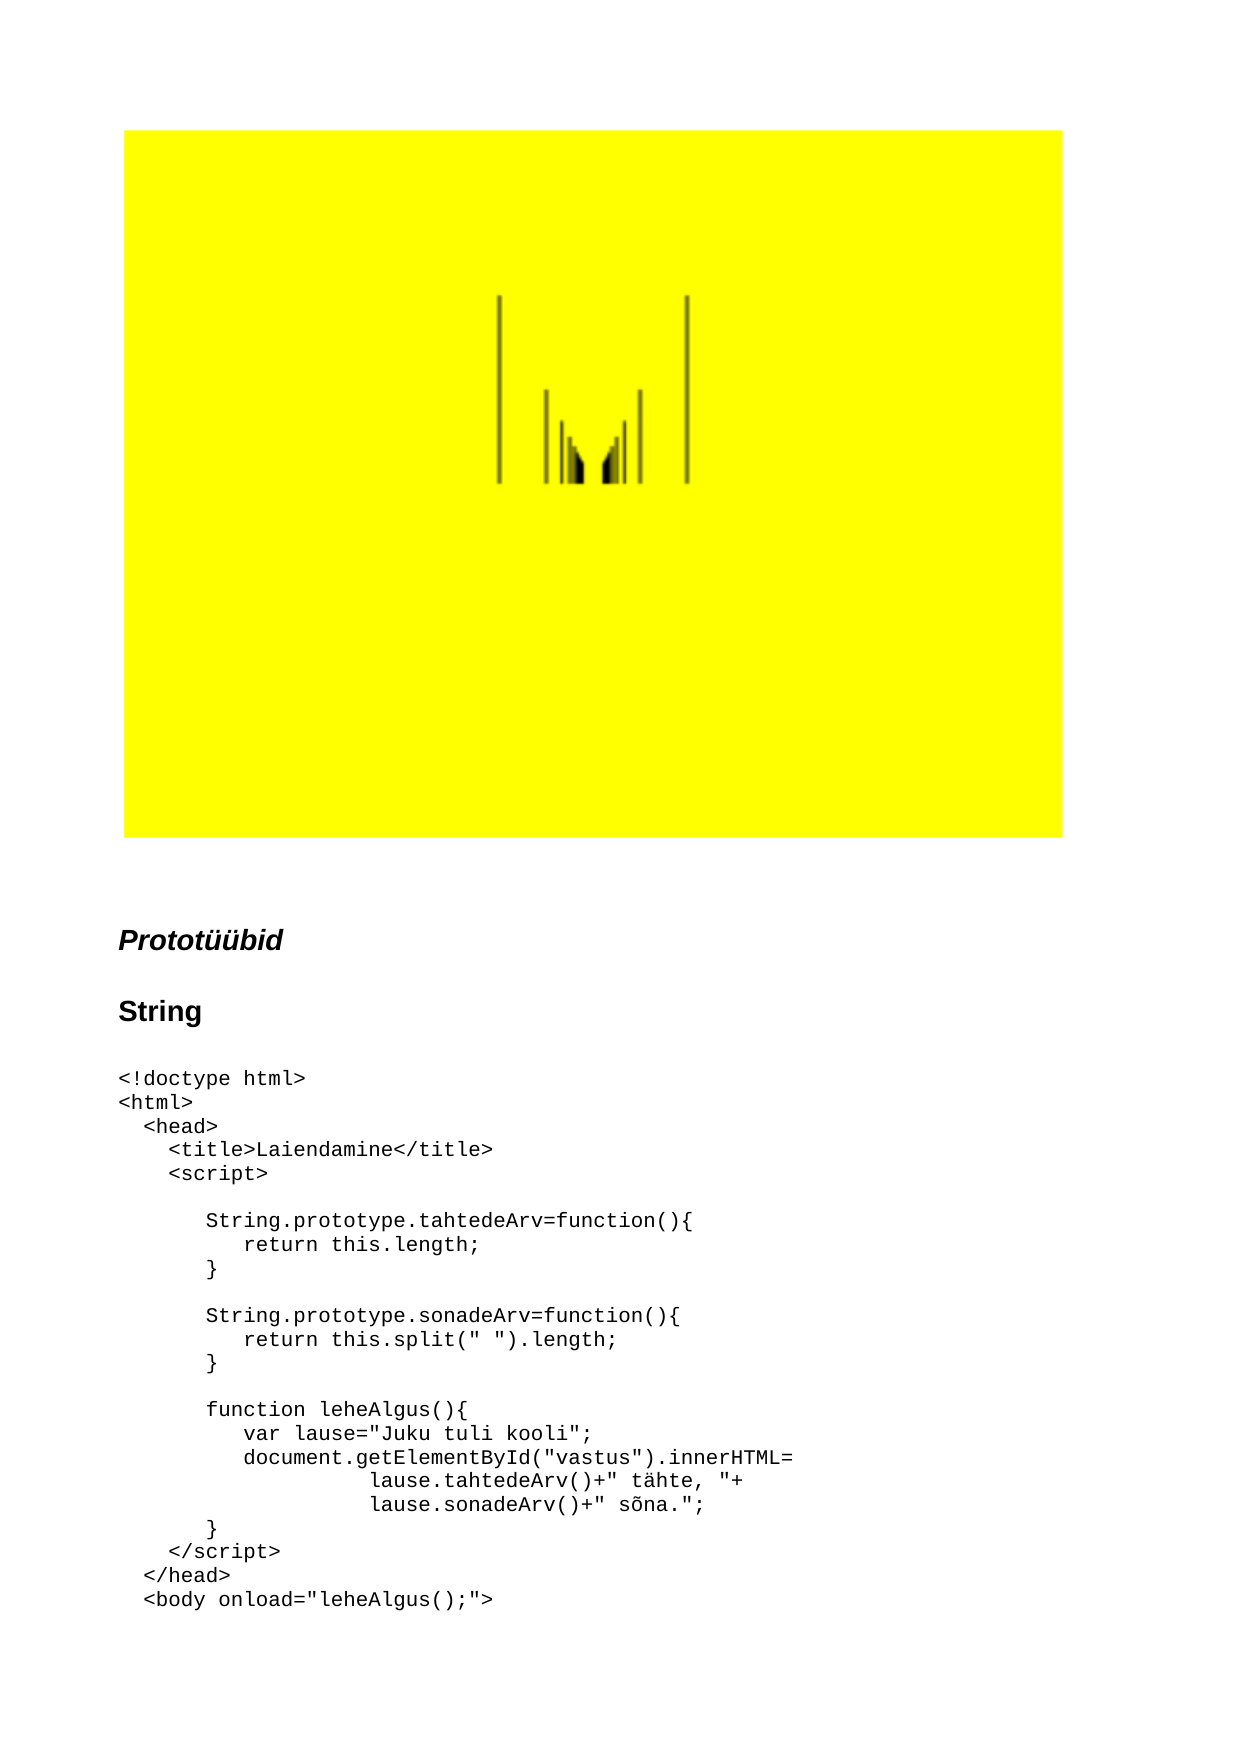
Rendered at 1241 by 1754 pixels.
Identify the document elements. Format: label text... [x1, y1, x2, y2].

text } [118, 1352, 1122, 1376]
text <head> [118, 1116, 1122, 1139]
text return this.length; [118, 1234, 1122, 1258]
text return this.split(" ").length; [118, 1328, 1122, 1352]
text String.prototype.tahtedeArv=function(){ [118, 1210, 1122, 1234]
text <html> [118, 1092, 1122, 1116]
text String.prototype.sonadeArv=function(){ [118, 1305, 1122, 1328]
text <!doctype html> [118, 1068, 1122, 1092]
text </head> [118, 1565, 1122, 1589]
text lause.sonadeArv()+" sõna."; [118, 1494, 1122, 1518]
text function leheAlgus(){ [118, 1399, 1122, 1423]
text <script> [118, 1163, 1122, 1187]
text } [118, 1258, 1122, 1281]
text document.getElementById("vastus").innerHTML= [118, 1447, 1122, 1470]
text <title>Laiendamine</title> [118, 1139, 1122, 1163]
text var lause="Juku tuli kooli"; [118, 1423, 1122, 1447]
subtitle String [118, 994, 1122, 1027]
text </script> [118, 1541, 1122, 1565]
text } [118, 1518, 1122, 1541]
subtitle Prototüübid [118, 923, 1122, 956]
text <body onload="leheAlgus();"> [118, 1589, 1122, 1612]
text lause.tahtedeArv()+" tähte, "+ [118, 1470, 1122, 1494]
